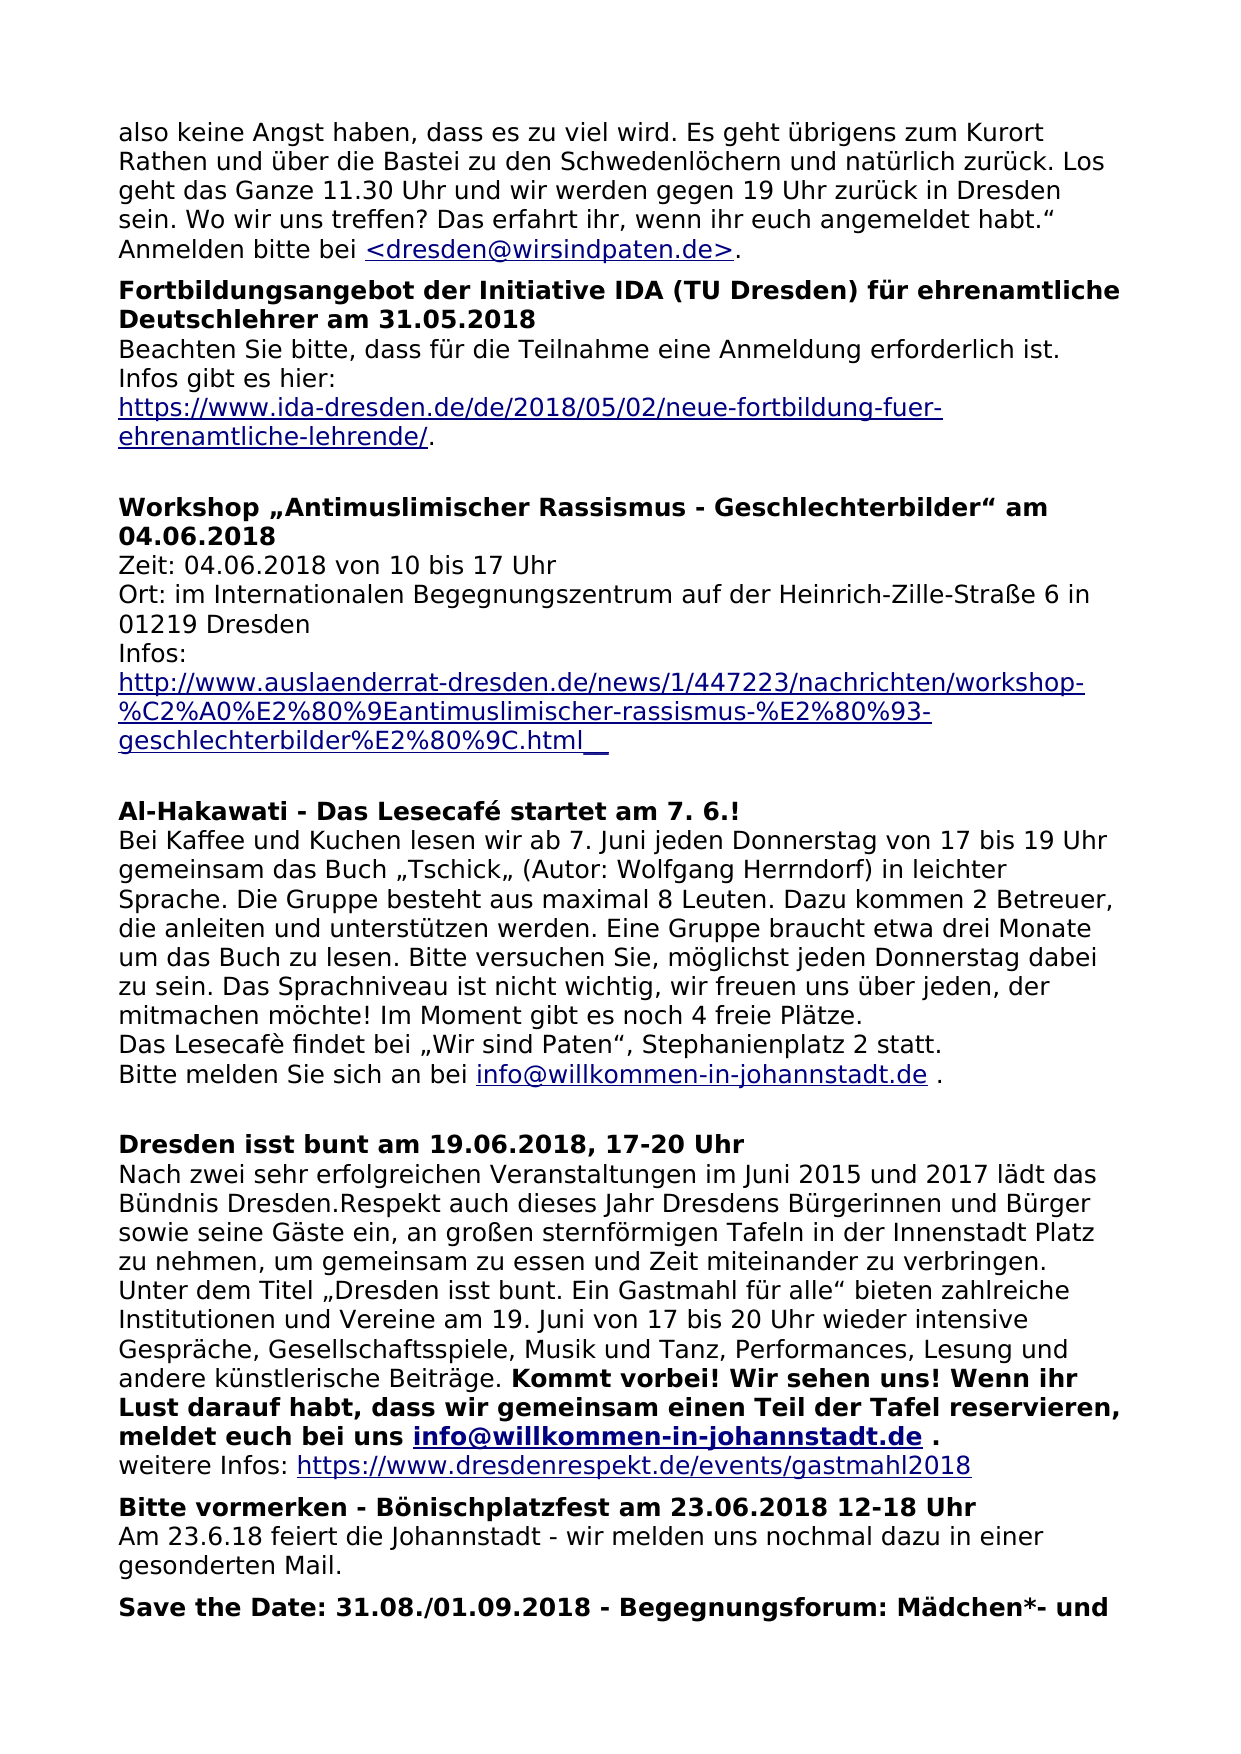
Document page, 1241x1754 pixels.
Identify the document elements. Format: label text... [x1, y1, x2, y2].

text Al-Hakawati - Das Lesecafé startet am 7. 6.! Bei Kaffee und Kuchen lesen wir ab 7. Juni jeden Donnerstag von 17 bis 19 Uhr gemeinsam das Buch „Tschick„ (Autor: Wolfgang Herrndorf) in leichter Sprache. Die Gruppe besteht aus maximal 8 Leuten. Dazu kommen 2 Betreuer, die anleiten und unterstützen werden. Eine Gruppe braucht etwa drei Monate um das Buch zu lesen. Bitte versuchen Sie, möglichst jeden Donnerstag dabei zu sein. Das Sprachniveau ist nicht wichtig, wir freuen uns über jeden, der mitmachen möchte! Im Moment gibt es noch 4 freie Plätze. Das Lesecafè findet bei „Wir sind Paten“, Stephanienplatz 2 statt. Bitte melden Sie sich an bei info@willkommen-in-johannstadt.de . [118, 768, 1122, 1089]
text Dresden isst bunt am 19.06.2018, 17-20 Uhr Nach zwei sehr erfolgreichen Veranstaltungen im Juni 2015 und 2017 lädt das Bündnis Dresden.Respekt auch dieses Jahr Dresdens Bürgerinnen und Bürger sowie seine Gäste ein, an großen sternförmigen Tafeln in der Innenstadt Platz zu nehmen, um gemeinsam zu essen und Zeit miteinander zu verbringen. Unter dem Titel „Dresden isst bunt. Ein Gastmahl für alle“ bieten zahlreiche Institutionen und Vereine am 19. Juni von 17 bis 20 Uhr wieder intensive Gespräche, Gesellschaftsspiele, Musik und Tanz, Performances, Lesung und andere künstlerische Beiträge. Kommt vorbei! Wir sehen uns! Wenn ihr Lust darauf habt, dass wir gemeinsam einen Teil der Tafel reservieren, meldet euch bei uns info@willkommen-in-johannstadt.de . weitere Infos: https://www.dresdenrespekt.de/events/gastmahl2018 [118, 1101, 1122, 1481]
text Fortbildungsangebot der Initiative IDA (TU Dresden) für ehrenamtliche Deutschlehrer am 31.05.2018 Beachten Sie bitte, dass für die Teilnahme eine Anmeldung erforderlich ist. Infos gibt es hier: https://www.ida-dresden.de/de/2018/05/02/neue-fortbildung-fuer-ehrenamtliche-lehrende/. [118, 276, 1122, 451]
text Workshop „Antimuslimischer Rassismus - Geschlechterbilder“ am 04.06.2018 Zeit: 04.06.2018 von 10 bis 17 Uhr Ort: im Internationalen Begegnungszentrum auf der Heinrich-Zille-Straße 6 in 01219 Dresden Infos: http://www.auslaenderrat-dresden.de/news/1/447223/nachrichten/workshop-%C2%A0%E2%80%9Eantimuslimischer-rassismus-%E2%80%93-geschlechterbilder%E2%80%9C.html__ [118, 464, 1122, 756]
text Save the Date: 31.08./01.09.2018 - Begegnungsforum: Mädchen*- und [118, 1593, 1122, 1622]
text also keine Angst haben, dass es zu viel wird. Es geht übrigens zum Kurort Rathen und über die Bastei zu den Schwedenlöchern und natürlich zurück. Los geht das Ganze 11.30 Uhr und wir werden gegen 19 Uhr zurück in Dresden sein. Wo wir uns treffen? Das erfahrt ihr, wenn ihr euch angemeldet habt.“ Anmelden bitte bei <dresden@wirsindpaten.de>. [118, 118, 1122, 264]
text Bitte vormerken - Bönischplatzfest am 23.06.2018 12-18 Uhr Am 23.6.18 feiert die Johannstadt - wir melden uns nochmal dazu in einer gesonderten Mail. [118, 1493, 1122, 1581]
